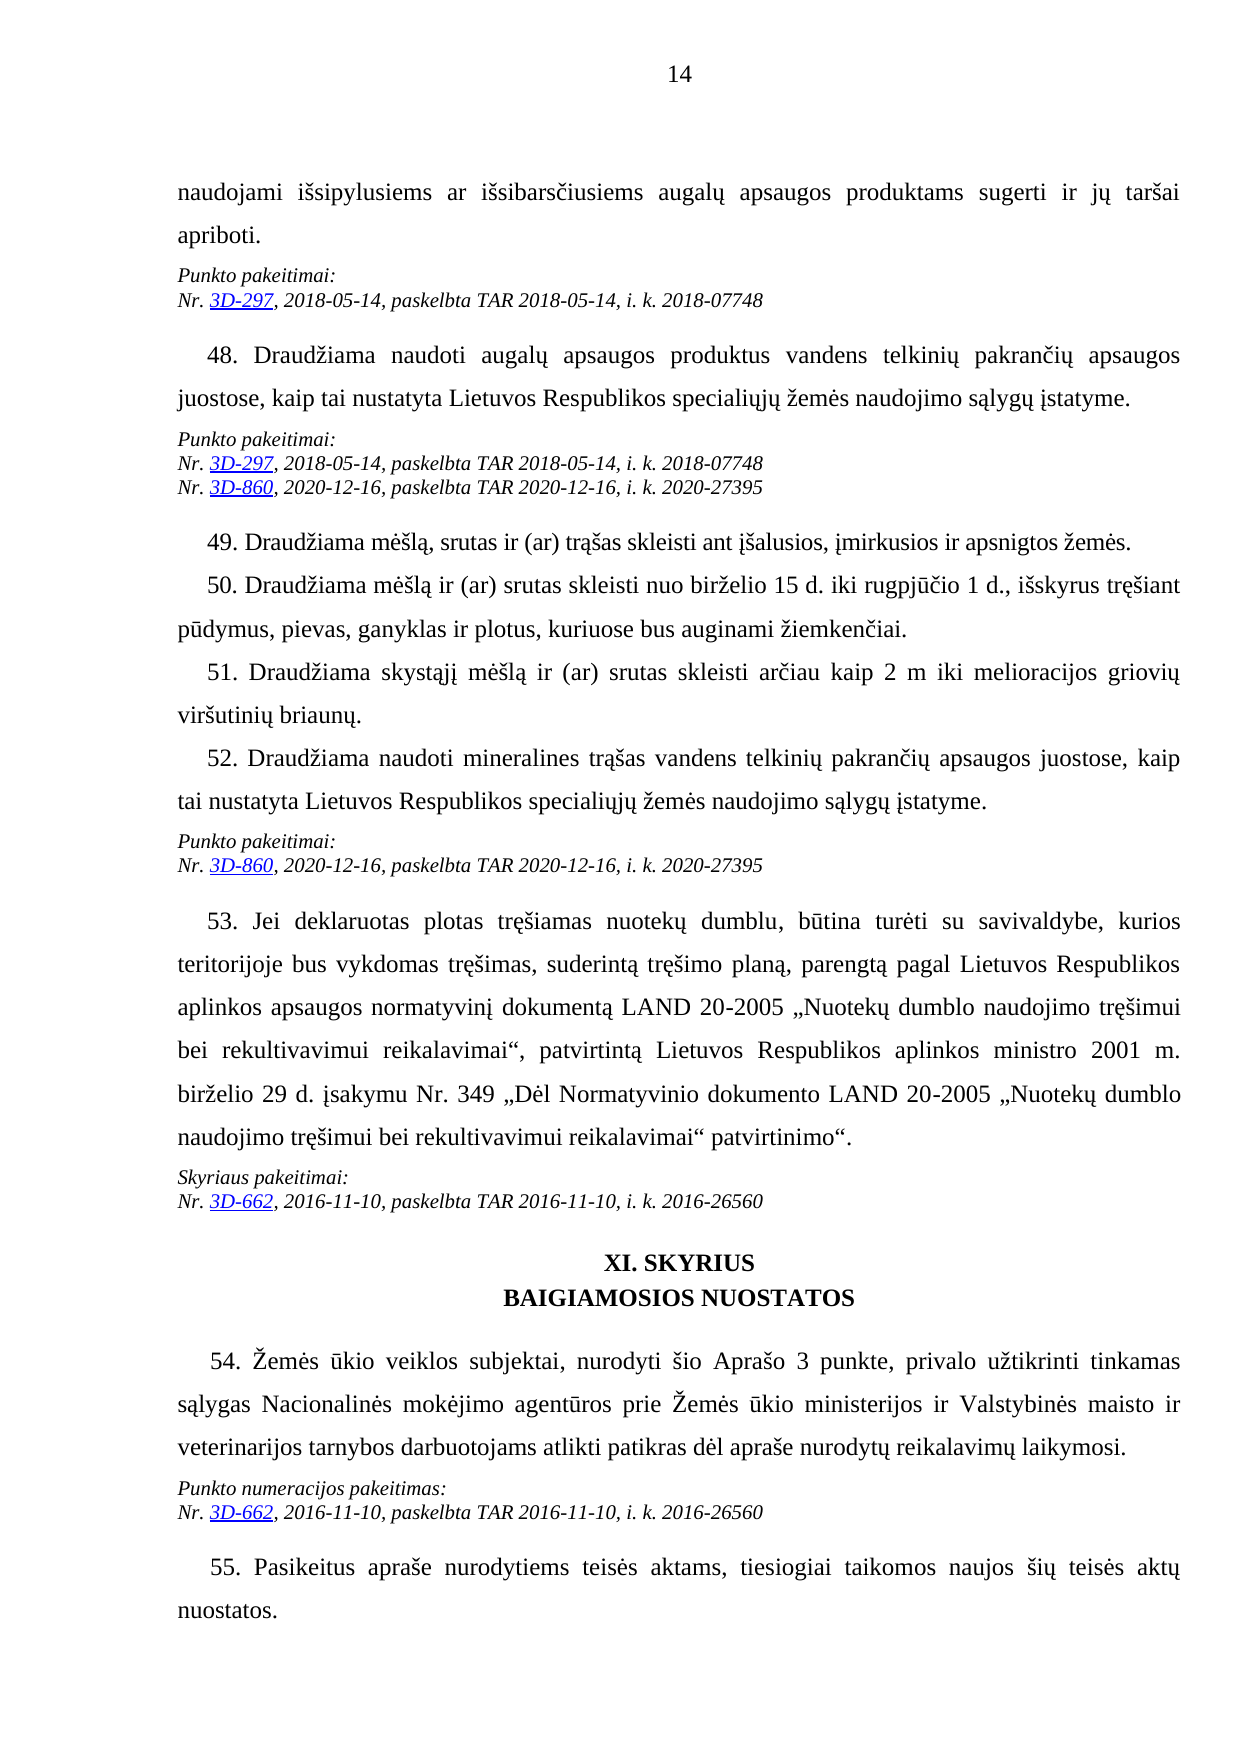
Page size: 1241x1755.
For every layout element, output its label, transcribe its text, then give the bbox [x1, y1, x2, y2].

text 54. Žemės ūkio veiklos subjektai, nurodyti šio Aprašo 3 punkte, privalo užtikrinti tinkamas sąlygas Nacionalinės mokėjimo agentūros prie Žemės ūkio ministerijos ir Valstybinės maisto ir veterinarijos tarnybos darbuotojams atlikti patikras dėl apraše nurodytų reikalavimų laikymosi. [177, 1346, 1181, 1461]
text 49. Draudžiama mėšlą, srutas ir (ar) trąšas skleisti ant įšalusios, įmirkusios ir apsnigtos žemės. [177, 527, 1181, 556]
text naudojami išsipylusiems ar išsibarsčiusiems augalų apsaugos produktams sugerti ir jų taršai apriboti. [177, 177, 1181, 249]
text Nr. 3D-662, 2016-11-10, paskelbta TAR 2016-11-10, i. k. 2016-26560 [177, 1500, 1181, 1524]
text 50. Draudžiama mėšlą ir (ar) srutas skleisti nuo birželio 15 d. iki rugpjūčio 1 d., išskyrus tręšiant pūdymus, pievas, ganyklas ir plotus, kuriuose bus auginami žiemkenčiai. [177, 571, 1181, 642]
text Nr. 3D-297, 2018-05-14, paskelbta TAR 2018-05-14, i. k. 2018-07748 [177, 287, 1181, 312]
text Nr. 3D-860, 2020-12-16, paskelbta TAR 2020-12-16, i. k. 2020-27395 [177, 475, 1181, 499]
text 48. Draudžiama naudoti augalų apsaugos produktus vandens telkinių pakrančių apsaugos juostose, kaip tai nustatyta Lietuvos Respublikos specialiųjų žemės naudojimo sąlygų įstatyme. [177, 340, 1181, 412]
text 52. Draudžiama naudoti mineralines trąšas vandens telkinių pakrančių apsaugos juostose, kaip tai nustatyta Lietuvos Respublikos specialiųjų žemės naudojimo sąlygų įstatyme. [177, 743, 1181, 815]
text Skyriaus pakeitimai: [177, 1165, 1181, 1189]
text Nr. 3D-297, 2018-05-14, paskelbta TAR 2018-05-14, i. k. 2018-07748 [177, 451, 1181, 475]
text XI. SKYRIUS [177, 1242, 1181, 1277]
text Punkto numeracijos pakeitimas: [177, 1476, 1181, 1500]
text BAIGIAMOSIOS NUOSTATOS [177, 1277, 1181, 1311]
text Punkto pakeitimai: [177, 427, 1181, 451]
text 53. Jei deklaruotas plotas tręšiamas nuotekų dumblu, būtina turėti su savivaldybe, kurios teritorijoje bus vykdomas tręšimas, suderintą tręšimo planą, parengtą pagal Lietuvos Respublikos aplinkos apsaugos normatyvinį dokumentą LAND 20-2005 „Nuotekų dumblo naudojimo tręšimui bei rekultivavimui reikalavimai“, patvirtintą Lietuvos Respublikos aplinkos ministro 2001 m. birželio 29 d. įsakymu Nr. 349 „Dėl Normatyvinio dokumento LAND 20-2005 „Nuotekų dumblo naudojimo tręšimui bei rekultivavimui reikalavimai“ patvirtinimo“. [177, 906, 1181, 1151]
text 51. Draudžiama skystąjį mėšlą ir (ar) srutas skleisti arčiau kaip 2 m iki melioracijos griovių viršutinių briaunų. [177, 657, 1181, 729]
text Nr. 3D-860, 2020-12-16, paskelbta TAR 2020-12-16, i. k. 2020-27395 [177, 853, 1181, 877]
text 55. Pasikeitus apraše nurodytiems teisės aktams, tiesiogiai taikomos naujos šių teisės aktų nuostatos. [177, 1552, 1181, 1624]
text Punkto pakeitimai: [177, 263, 1181, 287]
text Nr. 3D-662, 2016-11-10, paskelbta TAR 2016-11-10, i. k. 2016-26560 [177, 1189, 1181, 1213]
text Punkto pakeitimai: [177, 829, 1181, 853]
